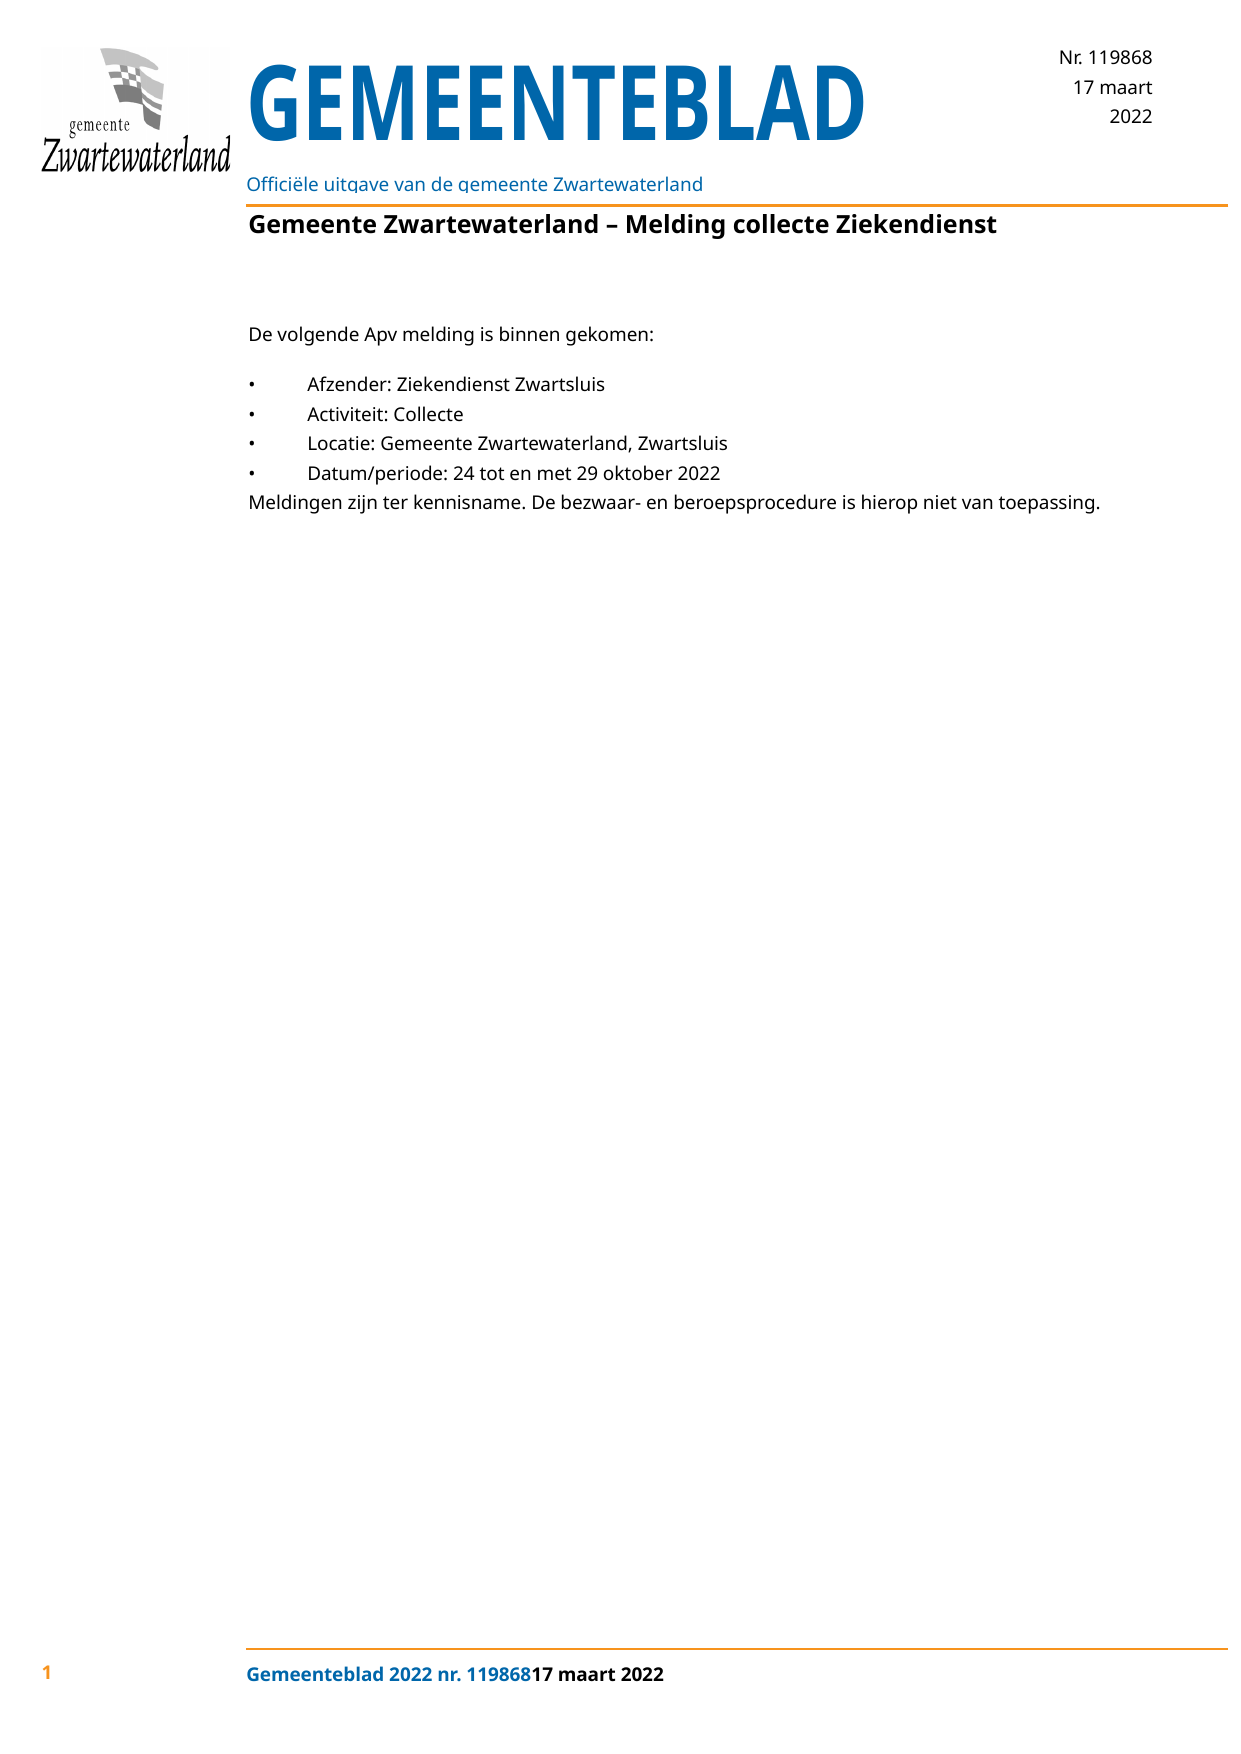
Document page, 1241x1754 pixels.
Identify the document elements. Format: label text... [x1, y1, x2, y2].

list Locatie: Gemeente Zwartewaterland, Zwartsluis [248, 430, 1152, 456]
text Gemeente Zwartewaterland – Melding collecte Ziekendienst [248, 207, 1152, 241]
list Afzender: Ziekendienst Zwartsluis [248, 371, 1152, 397]
text Meldingen zijn ter kennisname. De bezwaar- en beroepsprocedure is hierop niet van toepassing. [248, 489, 1152, 515]
text De volgende Apv melding is binnen gekomen: [248, 321, 1152, 346]
list Datum/periode: 24 tot en met 29 oktober 2022 [248, 460, 1152, 486]
picture [41, 47, 231, 172]
list Activiteit: Collecte [248, 401, 1152, 426]
